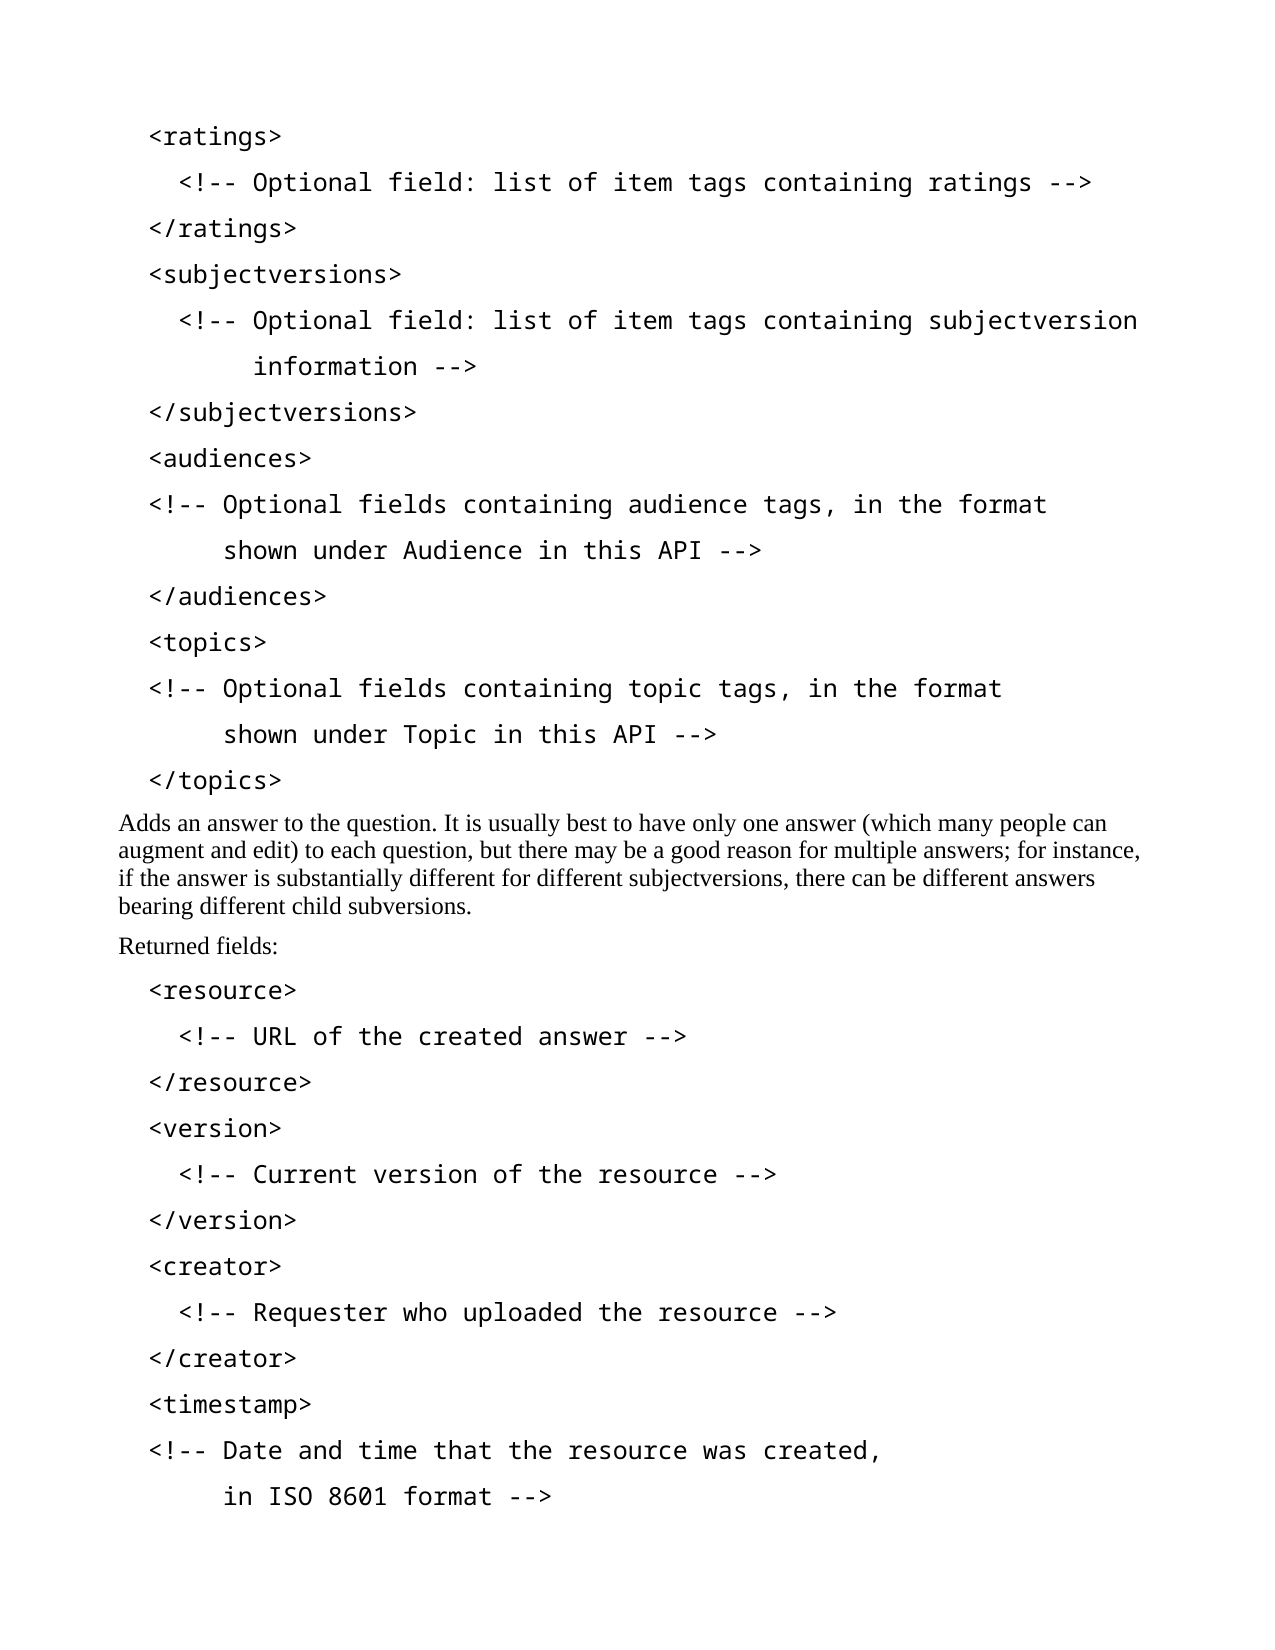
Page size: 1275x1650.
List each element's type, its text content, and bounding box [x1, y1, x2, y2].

text </subjectversions> [148, 394, 1157, 428]
text </creator> [148, 1341, 1157, 1375]
text <!-- Optional fields containing topic tags, in the format [148, 671, 1157, 705]
text <!-- Current version of the resource --> [148, 1156, 1157, 1191]
text <!-- Optional fields containing audience tags, in the format [148, 486, 1157, 521]
text <audiences> [148, 440, 1157, 474]
text Returned fields: [118, 932, 1157, 960]
text in ISO 8601 format --> [148, 1479, 1157, 1513]
text <!-- Requester who uploaded the resource --> [148, 1294, 1157, 1329]
text <resource> [148, 972, 1157, 1006]
text information --> [148, 348, 1157, 382]
text </resource> [148, 1064, 1157, 1098]
text <ratings> [148, 118, 1157, 152]
text Adds an answer to the question. It is usually best to have only one answer (which many people can augment and edit) to each question, but there may be a good reason for multiple answers; for instance, if the answer is substantially different for different subjectversions, there can be different answers bearing different child subversions. [118, 809, 1157, 919]
text <subjectversions> [148, 256, 1157, 290]
text <!-- Optional field: list of item tags containing ratings --> [148, 164, 1157, 198]
text </topics> [148, 763, 1157, 797]
text <!-- Date and time that the resource was created, [148, 1433, 1157, 1467]
text <creator> [148, 1248, 1157, 1283]
text shown under Topic in this API --> [148, 717, 1157, 751]
text </audiences> [148, 578, 1157, 613]
text <topics> [148, 624, 1157, 659]
text shown under Audience in this API --> [148, 532, 1157, 567]
text <!-- URL of the created answer --> [148, 1018, 1157, 1052]
text </ratings> [148, 210, 1157, 244]
text <timestamp> [148, 1387, 1157, 1421]
text </version> [148, 1202, 1157, 1237]
text <!-- Optional field: list of item tags containing subjectversion [148, 302, 1157, 336]
text <version> [148, 1110, 1157, 1144]
